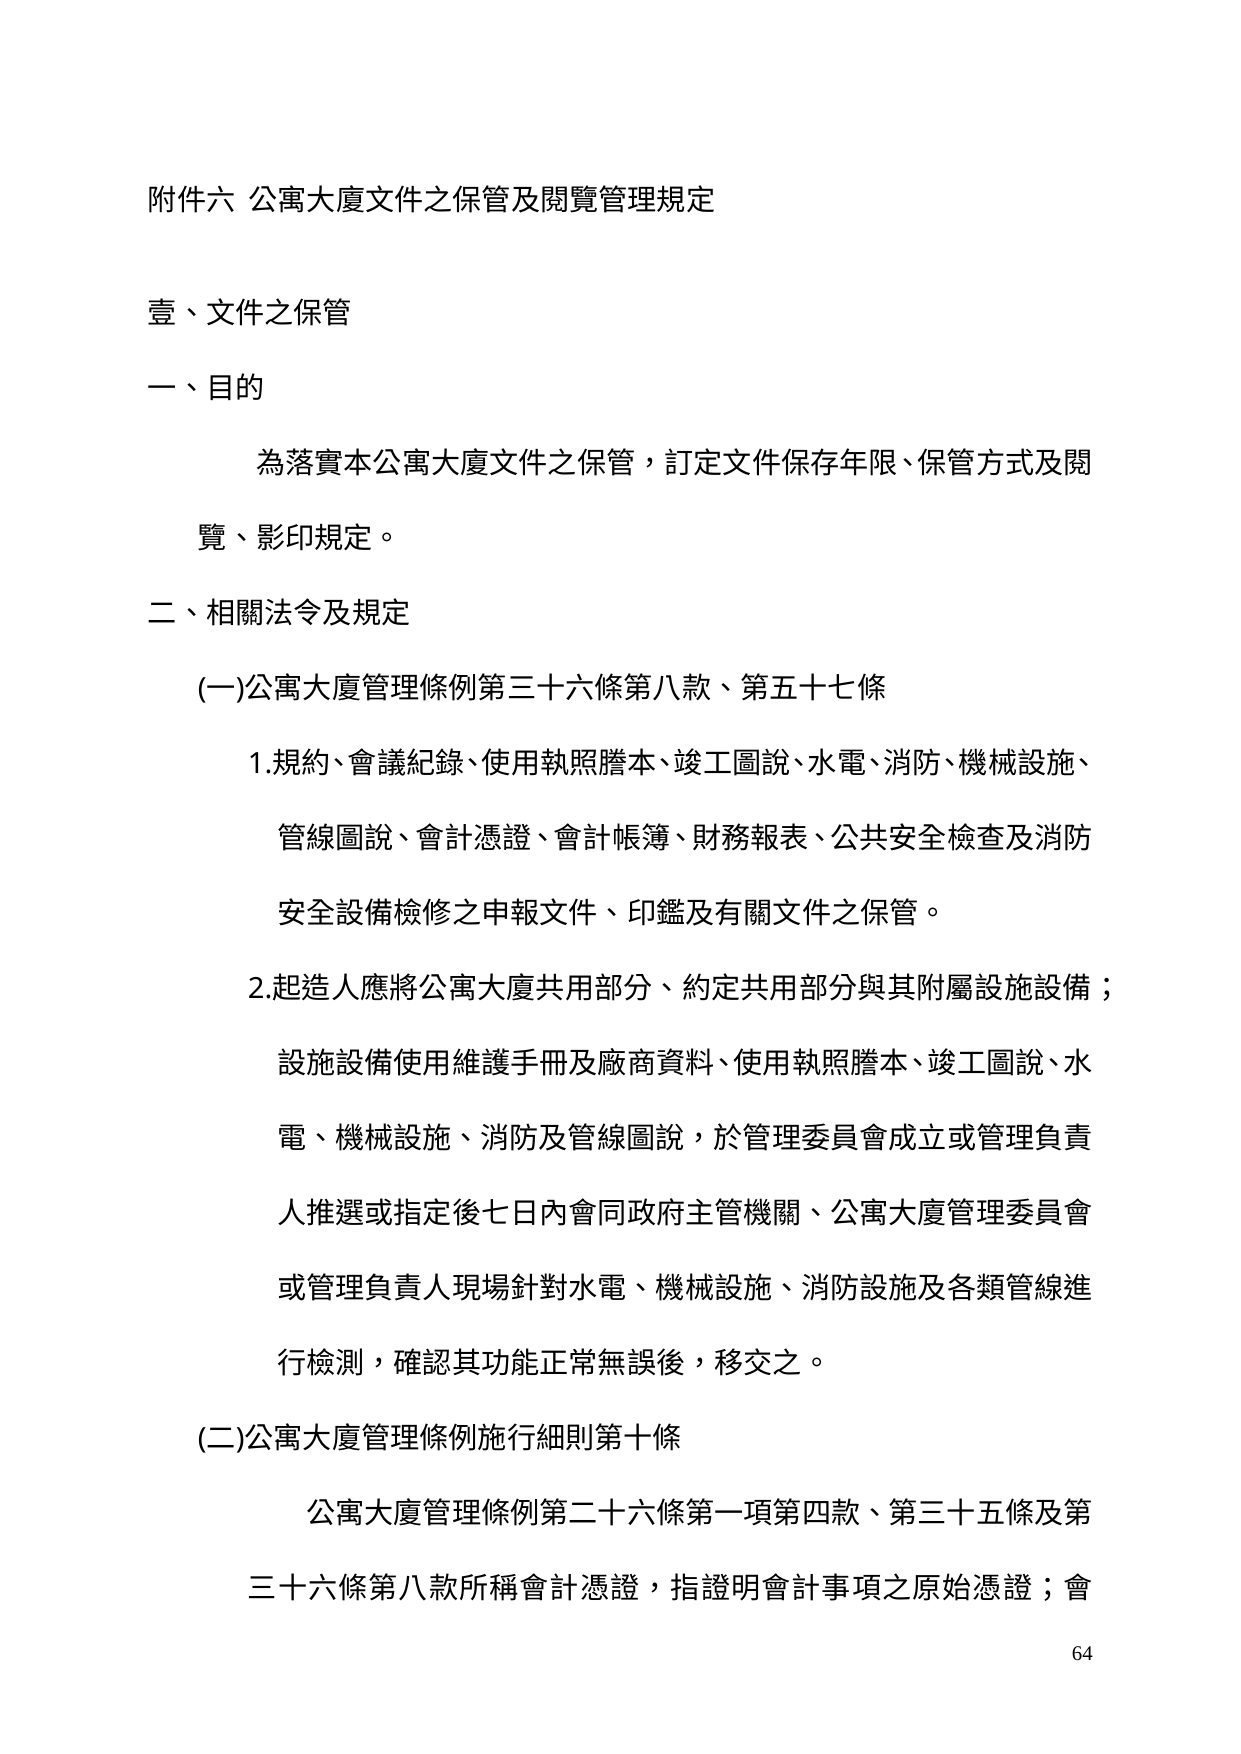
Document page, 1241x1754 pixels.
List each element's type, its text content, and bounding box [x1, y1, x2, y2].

text (二)公寓大廈管理條例施行細則第十條 [198, 1398, 1092, 1473]
text 附件六 公寓大廈文件之保管及閱覽管理規定 [148, 161, 1092, 236]
text 2.起造人應將公寓大廈共用部分、約定共用部分與其附屬設施設備；設施設備使用維護手冊及廠商資料、使用執照謄本、竣工圖說、水電、機械設施、消防及管線圖說，於管理委員會成立或管理負責人推選或指定後七日內會同政府主管機關、公寓大廈管理委員會或管理負責人現場針對水電、機械設施、消防設施及各類管線進行檢測，確認其功能正常無誤後，移交之。 [248, 948, 1092, 1398]
text (一)公寓大廈管理條例第三十六條第八款、第五十七條 [198, 648, 1092, 723]
text 公寓大廈管理條例第二十六條第一項第四款、第三十五條及第三十六條第八款所稱會計憑證，指證明會計事項之原始憑證；會 [248, 1473, 1092, 1623]
text 1.規約、會議紀錄、使用執照謄本、竣工圖說、水電、消防、機械設施、管線圖說、會計憑證、會計帳簿、財務報表、公共安全檢查及消防安全設備檢修之申報文件、印鑑及有關文件之保管。 [248, 723, 1092, 948]
text 壹、文件之保管 [148, 273, 1092, 348]
text 一、目的 [148, 348, 1092, 423]
text 二、相關法令及規定 [148, 573, 1092, 648]
text 為落實本公寓大廈文件之保管，訂定文件保存年限、保管方式及閱覽、影印規定。 [198, 423, 1092, 573]
